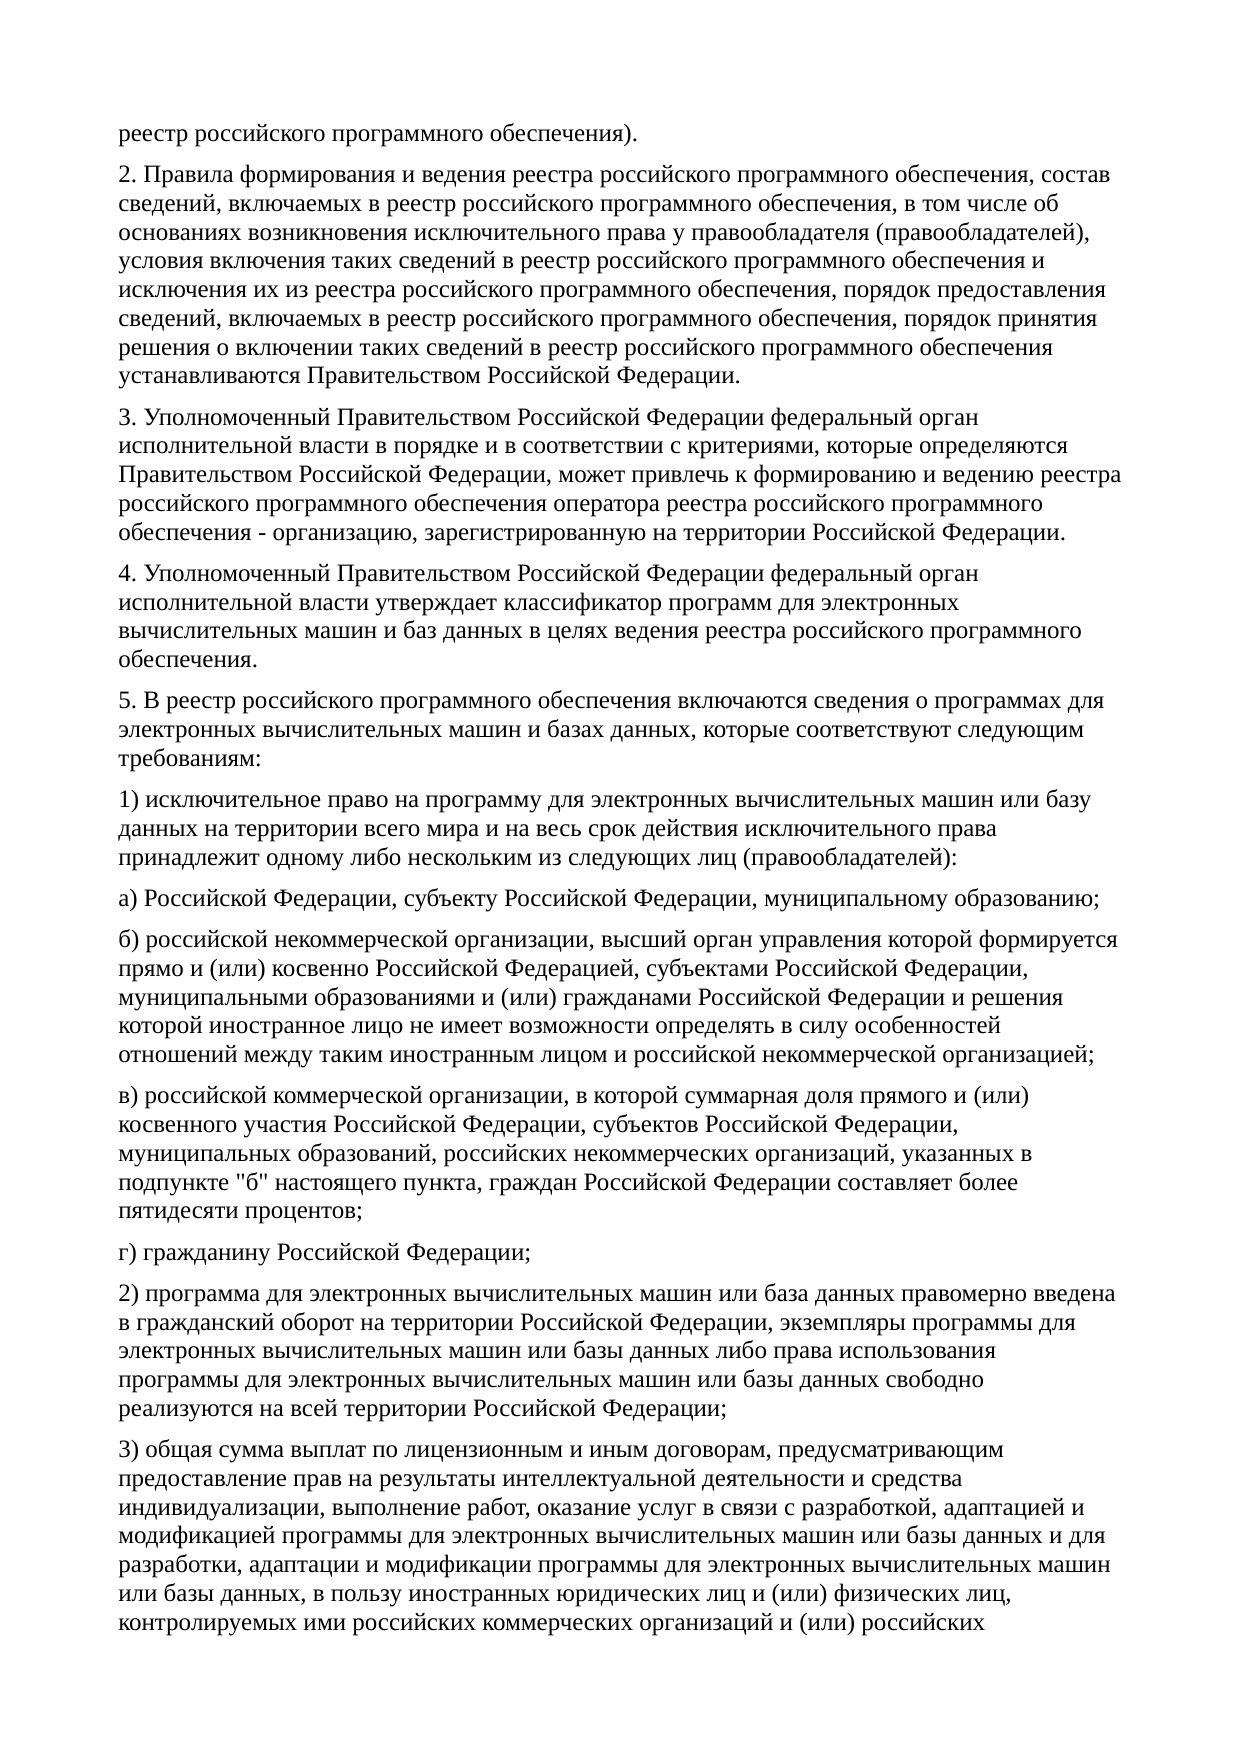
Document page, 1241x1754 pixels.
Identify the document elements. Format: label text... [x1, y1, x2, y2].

text б) российской некоммерческой организации, высший орган управления которой формируется прямо и (или) косвенно Российской Федерацией, субъектами Российской Федерации, муниципальными образованиями и (или) гражданами Российской Федерации и решения которой иностранное лицо не имеет возможности определять в силу особенностей отношений между таким иностранным лицом и российской некоммерческой организацией; [118, 924, 1122, 1068]
text - реестр российского программного обеспечения). [118, 118, 1122, 147]
text 2) программа для электронных вычислительных машин или база данных правомерно введена в гражданский оборот на территории Российской Федерации, экземпляры программы для электронных вычислительных машин или базы данных либо права использования программы для электронных вычислительных машин или базы данных свободно реализуются на всей территории Российской Федерации; [118, 1278, 1122, 1422]
text 3) общая сумма выплат по лицензионным и иным договорам, предусматривающим предоставление прав на результаты интеллектуальной деятельности и средства индивидуализации, выполнение работ, оказание услуг в связи с разработкой, адаптацией и модификацией программы для электронных вычислительных машин или базы данных и для разработки, адаптации и модификации программы для электронных вычислительных машин или базы данных, в пользу иностранных юридических лиц и (или) физических лиц, контролируемых ими российских коммерческих организаций и (или) российских [118, 1434, 1122, 1636]
text 4. Уполномоченный Правительством Российской Федерации федеральный орган исполнительной власти утверждает классификатор программ для электронных вычислительных машин и баз данных в целях ведения реестра российского программного обеспечения. [118, 558, 1122, 673]
text г) гражданину Российской Федерации; [118, 1237, 1122, 1266]
text в) российской коммерческой организации, в которой суммарная доля прямого и (или) косвенного участия Российской Федерации, субъектов Российской Федерации, муниципальных образований, российских некоммерческих организаций, указанных в подпункте "б" настоящего пункта, граждан Российской Федерации составляет более пятидесяти процентов; [118, 1081, 1122, 1224]
text 2. Правила формирования и ведения реестра российского программного обеспечения, состав сведений, включаемых в реестр российского программного обеспечения, в том числе об основаниях возникновения исключительного права у правообладателя (правообладателей), условия включения таких сведений в реестр российского программного обеспечения и исключения их из реестра российского программного обеспечения, порядок предоставления сведений, включаемых в реестр российского программного обеспечения, порядок принятия решения о включении таких сведений в реестр российского программного обеспечения устанавливаются Правительством Российской Федерации. [118, 159, 1122, 389]
text 3. Уполномоченный Правительством Российской Федерации федеральный орган исполнительной власти в порядке и в соответствии с критериями, которые определяются Правительством Российской Федерации, может привлечь к формированию и ведению реестра российского программного обеспечения оператора реестра российского программного обеспечения - организацию, зарегистрированную на территории Российской Федерации. [118, 402, 1122, 546]
text 5. В реестр российского программного обеспечения включаются сведения о программах для электронных вычислительных машин и базах данных, которые соответствуют следующим требованиям: [118, 686, 1122, 772]
text а) Российской Федерации, субъекту Российской Федерации, муниципальному образованию; [118, 883, 1122, 912]
text 1) исключительное право на программу для электронных вычислительных машин или базу данных на территории всего мира и на весь срок действия исключительного права принадлежит одному либо нескольким из следующих лиц (правообладателей): [118, 784, 1122, 871]
